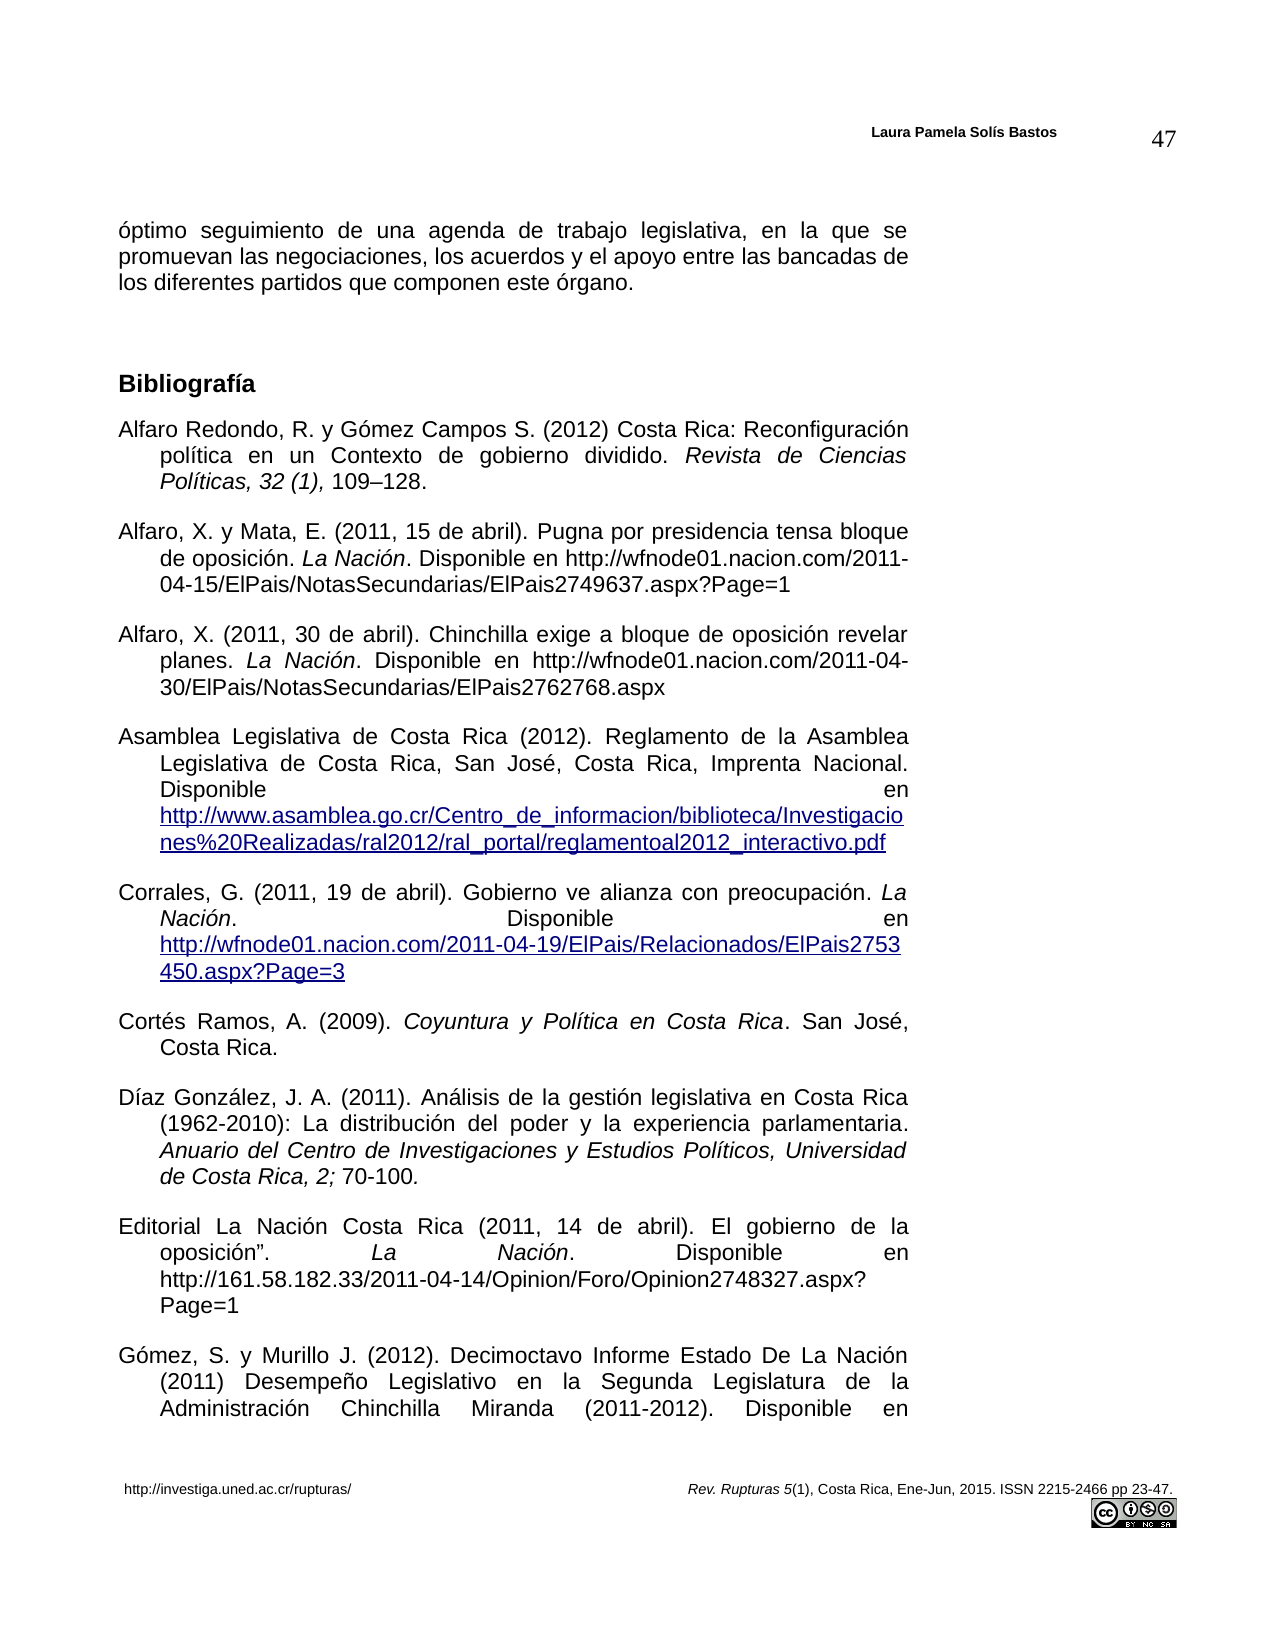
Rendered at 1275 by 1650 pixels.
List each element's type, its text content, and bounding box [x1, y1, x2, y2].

text Alfaro, X. (2011, 30 de abril). Chinchilla exige a bloque de oposición revelar planes. La Nación. Disponible en http://wfnode01.nacion.com/2011-04-30/ElPais/NotasSecundarias/ElPais2762768.aspx [118, 621, 909, 700]
text Cortés Ramos, A. (2009). Coyuntura y Política en Costa Rica. San José, Costa Rica. [118, 1008, 909, 1060]
text Asamblea Legislativa de Costa Rica (2012). Reglamento de la Asamblea Legislativa de Costa Rica, San José, Costa Rica, Imprenta Nacional. Disponible en http://www.asamblea.go.cr/Centro_de_informacion/biblioteca/Investigaciones%20Realizadas/ral2012/ral_portal/reglamentoal2012_interactivo.pdf [118, 723, 909, 855]
text Díaz González, J. A. (2011). Análisis de la gestión legislativa en Costa Rica (1962-2010): La distribución del poder y la experiencia parlamentaria. Anuario del Centro de Investigaciones y Estudios Políticos, Universidad de Costa Rica, 2; 70-100. [118, 1084, 909, 1189]
text Alfaro, X. y Mata, E. (2011, 15 de abril). Pugna por presidencia tensa bloque de oposición. La Nación. Disponible en http://wfnode01.nacion.com/2011-04-15/ElPais/NotasSecundarias/ElPais2749637.aspx?Page=1 [118, 518, 909, 597]
text Alfaro Redondo, R. y Gómez Campos S. (2012) Costa Rica: Reconfiguración política en un Contexto de gobierno dividido. Revista de Ciencias Políticas, 32 (1), 109–128. [118, 416, 909, 494]
subtitle Bibliografía [118, 369, 909, 398]
text Gómez, S. y Murillo J. (2012). Decimoctavo Informe Estado De La Nación (2011) Desempeño Legislativo en la Segunda Legislatura de la Administración Chinchilla Miranda (2011-2012). Disponible en [118, 1342, 909, 1421]
text óptimo seguimiento de una agenda de trabajo legislativa, en la que se promuevan las negociaciones, los acuerdos y el apoyo entre las bancadas de los diferentes partidos que componen este órgano. [118, 217, 909, 296]
picture [1091, 1498, 1177, 1528]
text Corrales, G. (2011, 19 de abril). Gobierno ve alianza con preocupación. La Nación. Disponible en http://wfnode01.nacion.com/2011-04-19/ElPais/Relacionados/ElPais2753450.aspx?Page=3 [118, 879, 909, 984]
text Editorial La Nación Costa Rica (2011, 14 de abril). El gobierno de la oposición”. La Nación. Disponible en http://161.58.182.33/2011-04-14/Opinion/Foro/Opinion2748327.aspx?Page=1 [118, 1213, 909, 1318]
